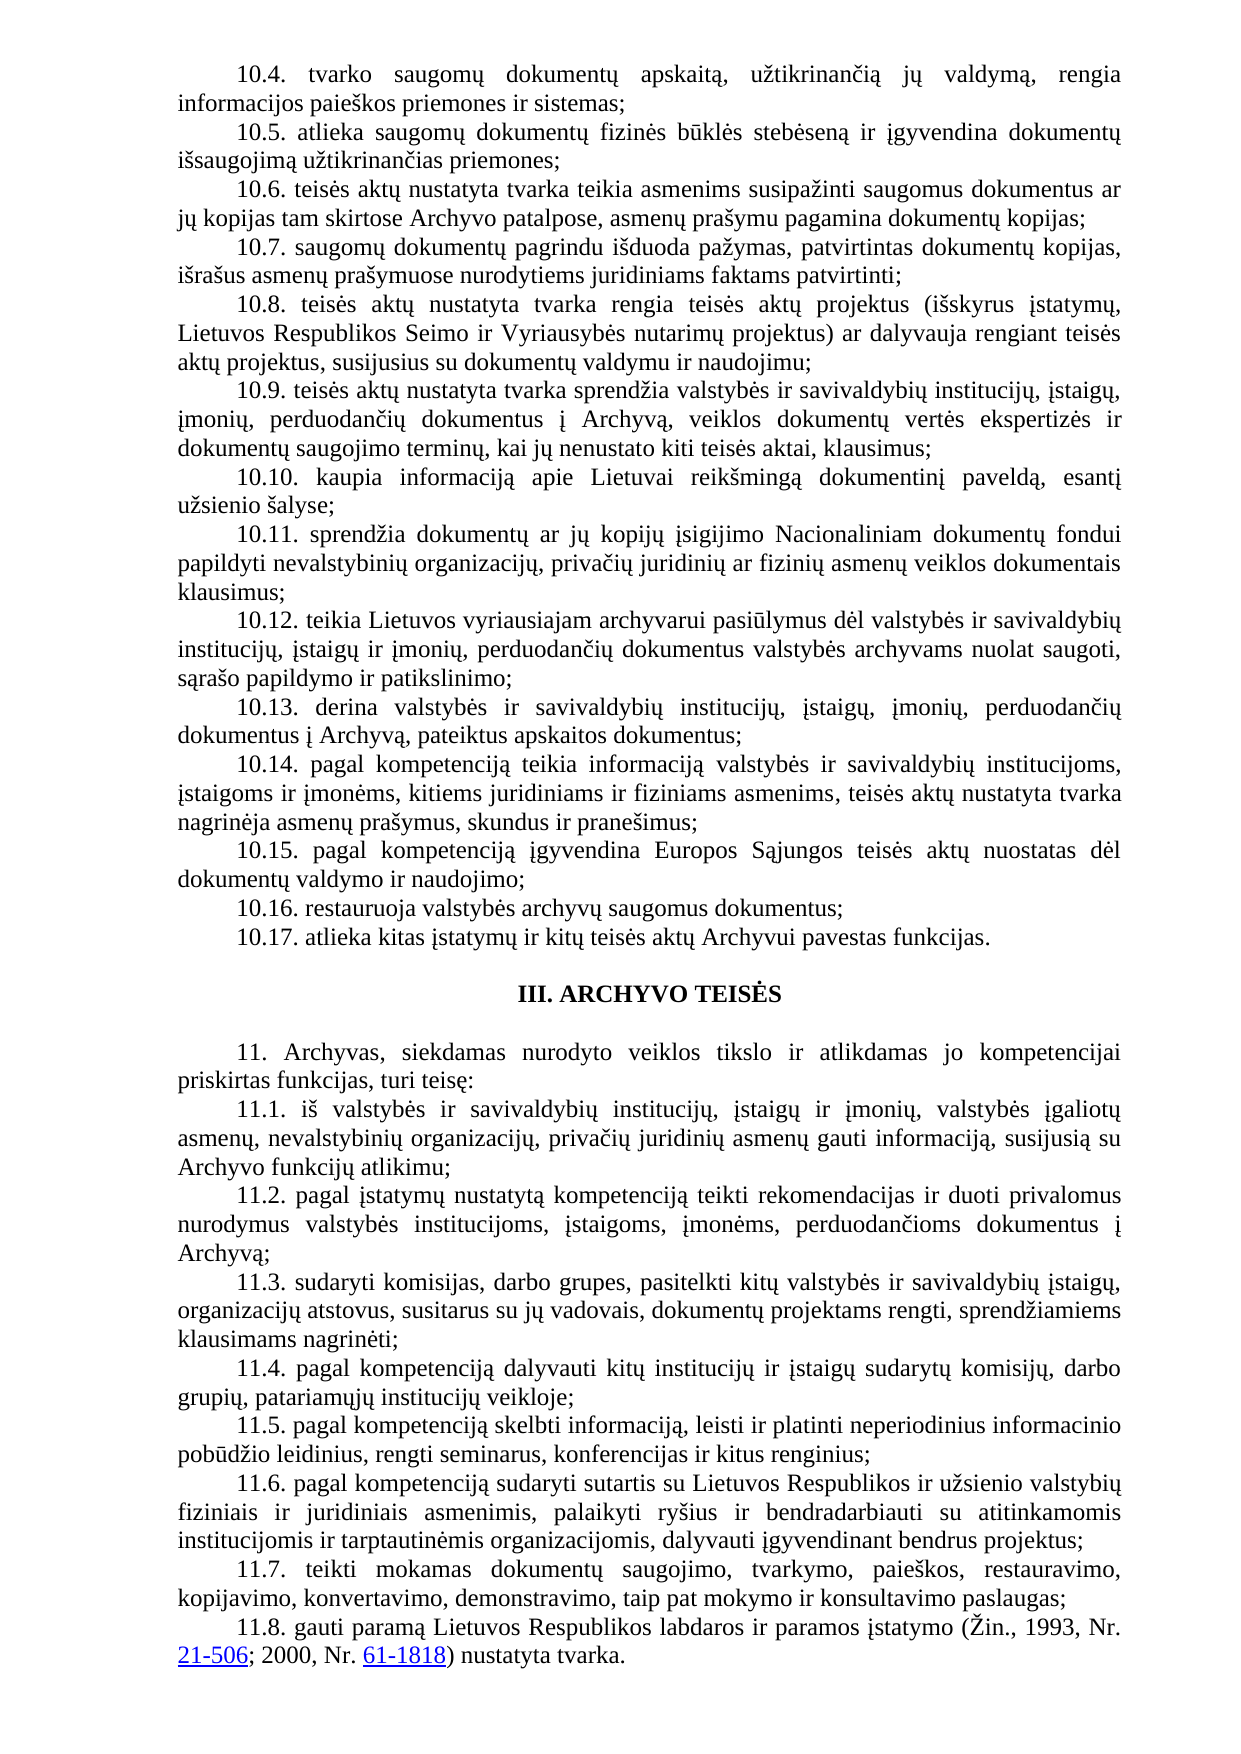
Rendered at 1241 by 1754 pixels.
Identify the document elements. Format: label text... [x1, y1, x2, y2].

text 10.16. restauruoja valstybės archyvų saugomus dokumentus; [177, 893, 1122, 922]
text 11.2. pagal įstatymų nustatytą kompetenciją teikti rekomendacijas ir duoti privalomus nurodymus valstybės institucijoms, įstaigoms, įmonėms, perduodančioms dokumentus į Archyvą; [177, 1180, 1122, 1267]
text 10.6. teisės aktų nustatyta tvarka teikia asmenims susipažinti saugomus dokumentus ar jų kopijas tam skirtose Archyvo patalpose, asmenų prašymu pagamina dokumentų kopijas; [177, 174, 1122, 232]
text 10.15. pagal kompetenciją įgyvendina Europos Sąjungos teisės aktų nuostatas dėl dokumentų valdymo ir naudojimo; [177, 835, 1122, 893]
text 10.9. teisės aktų nustatyta tvarka sprendžia valstybės ir savivaldybių institucijų, įstaigų, įmonių, perduodančių dokumentus į Archyvą, veiklos dokumentų vertės ekspertizės ir dokumentų saugojimo terminų, kai jų nenustato kiti teisės aktai, klausimus; [177, 375, 1122, 462]
text 11.8. gauti paramą Lietuvos Respublikos labdaros ir paramos įstatymo (Žin., 1993, Nr. 21-506; 2000, Nr. 61-1818) nustatyta tvarka. [177, 1612, 1122, 1669]
text 10.7. saugomų dokumentų pagrindu išduoda pažymas, patvirtintas dokumentų kopijas, išrašus asmenų prašymuose nurodytiems juridiniams faktams patvirtinti; [177, 232, 1122, 289]
text 10.5. atlieka saugomų dokumentų fizinės būklės stebėseną ir įgyvendina dokumentų išsaugojimą užtikrinančias priemones; [177, 117, 1122, 174]
text 11.1. iš valstybės ir savivaldybių institucijų, įstaigų ir įmonių, valstybės įgaliotų asmenų, nevalstybinių organizacijų, privačių juridinių asmenų gauti informaciją, susijusią su Archyvo funkcijų atlikimu; [177, 1094, 1122, 1180]
text 11. Archyvas, siekdamas nurodyto veiklos tikslo ir atlikdamas jo kompetencijai priskirtas funkcijas, turi teisę: [177, 1037, 1122, 1094]
text 11.6. pagal kompetenciją sudaryti sutartis su Lietuvos Respublikos ir užsienio valstybių fiziniais ir juridiniais asmenimis, palaikyti ryšius ir bendradarbiauti su atitinkamomis institucijomis ir tarptautinėmis organizacijomis, dalyvauti įgyvendinant bendrus projektus; [177, 1468, 1122, 1554]
text 11.5. pagal kompetenciją skelbti informaciją, leisti ir platinti neperiodinius informacinio pobūdžio leidinius, rengti seminarus, konferencijas ir kitus renginius; [177, 1410, 1122, 1468]
text 10.11. sprendžia dokumentų ar jų kopijų įsigijimo Nacionaliniam dokumentų fondui papildyti nevalstybinių organizacijų, privačių juridinių ar fizinių asmenų veiklos dokumentais klausimus; [177, 519, 1122, 605]
text III. ARCHYVO TEISĖS [177, 979, 1122, 1008]
text 10.10. kaupia informaciją apie Lietuvai reikšmingą dokumentinį paveldą, esantį užsienio šalyse; [177, 462, 1122, 519]
text 11.3. sudaryti komisijas, darbo grupes, pasitelkti kitų valstybės ir savivaldybių įstaigų, organizacijų atstovus, susitarus su jų vadovais, dokumentų projektams rengti, sprendžiamiems klausimams nagrinėti; [177, 1267, 1122, 1353]
text 10.8. teisės aktų nustatyta tvarka rengia teisės aktų projektus (išskyrus įstatymų, Lietuvos Respublikos Seimo ir Vyriausybės nutarimų projektus) ar dalyvauja rengiant teisės aktų projektus, susijusius su dokumentų valdymu ir naudojimu; [177, 289, 1122, 375]
text 10.12. teikia Lietuvos vyriausiajam archyvarui pasiūlymus dėl valstybės ir savivaldybių institucijų, įstaigų ir įmonių, perduodančių dokumentus valstybės archyvams nuolat saugoti, sąrašo papildymo ir patikslinimo; [177, 605, 1122, 692]
text 11.7. teikti mokamas dokumentų saugojimo, tvarkymo, paieškos, restauravimo, kopijavimo, konvertavimo, demonstravimo, taip pat mokymo ir konsultavimo paslaugas; [177, 1554, 1122, 1612]
text 10.14. pagal kompetenciją teikia informaciją valstybės ir savivaldybių institucijoms, įstaigoms ir įmonėms, kitiems juridiniams ir fiziniams asmenims, teisės aktų nustatyta tvarka nagrinėja asmenų prašymus, skundus ir pranešimus; [177, 749, 1122, 835]
text 10.13. derina valstybės ir savivaldybių institucijų, įstaigų, įmonių, perduodančių dokumentus į Archyvą, pateiktus apskaitos dokumentus; [177, 692, 1122, 749]
text 10.17. atlieka kitas įstatymų ir kitų teisės aktų Archyvui pavestas funkcijas. [177, 922, 1122, 950]
text 11.4. pagal kompetenciją dalyvauti kitų institucijų ir įstaigų sudarytų komisijų, darbo grupių, patariamųjų institucijų veikloje; [177, 1353, 1122, 1410]
text 10.4. tvarko saugomų dokumentų apskaitą, užtikrinančią jų valdymą, rengia informacijos paieškos priemones ir sistemas; [177, 59, 1122, 117]
